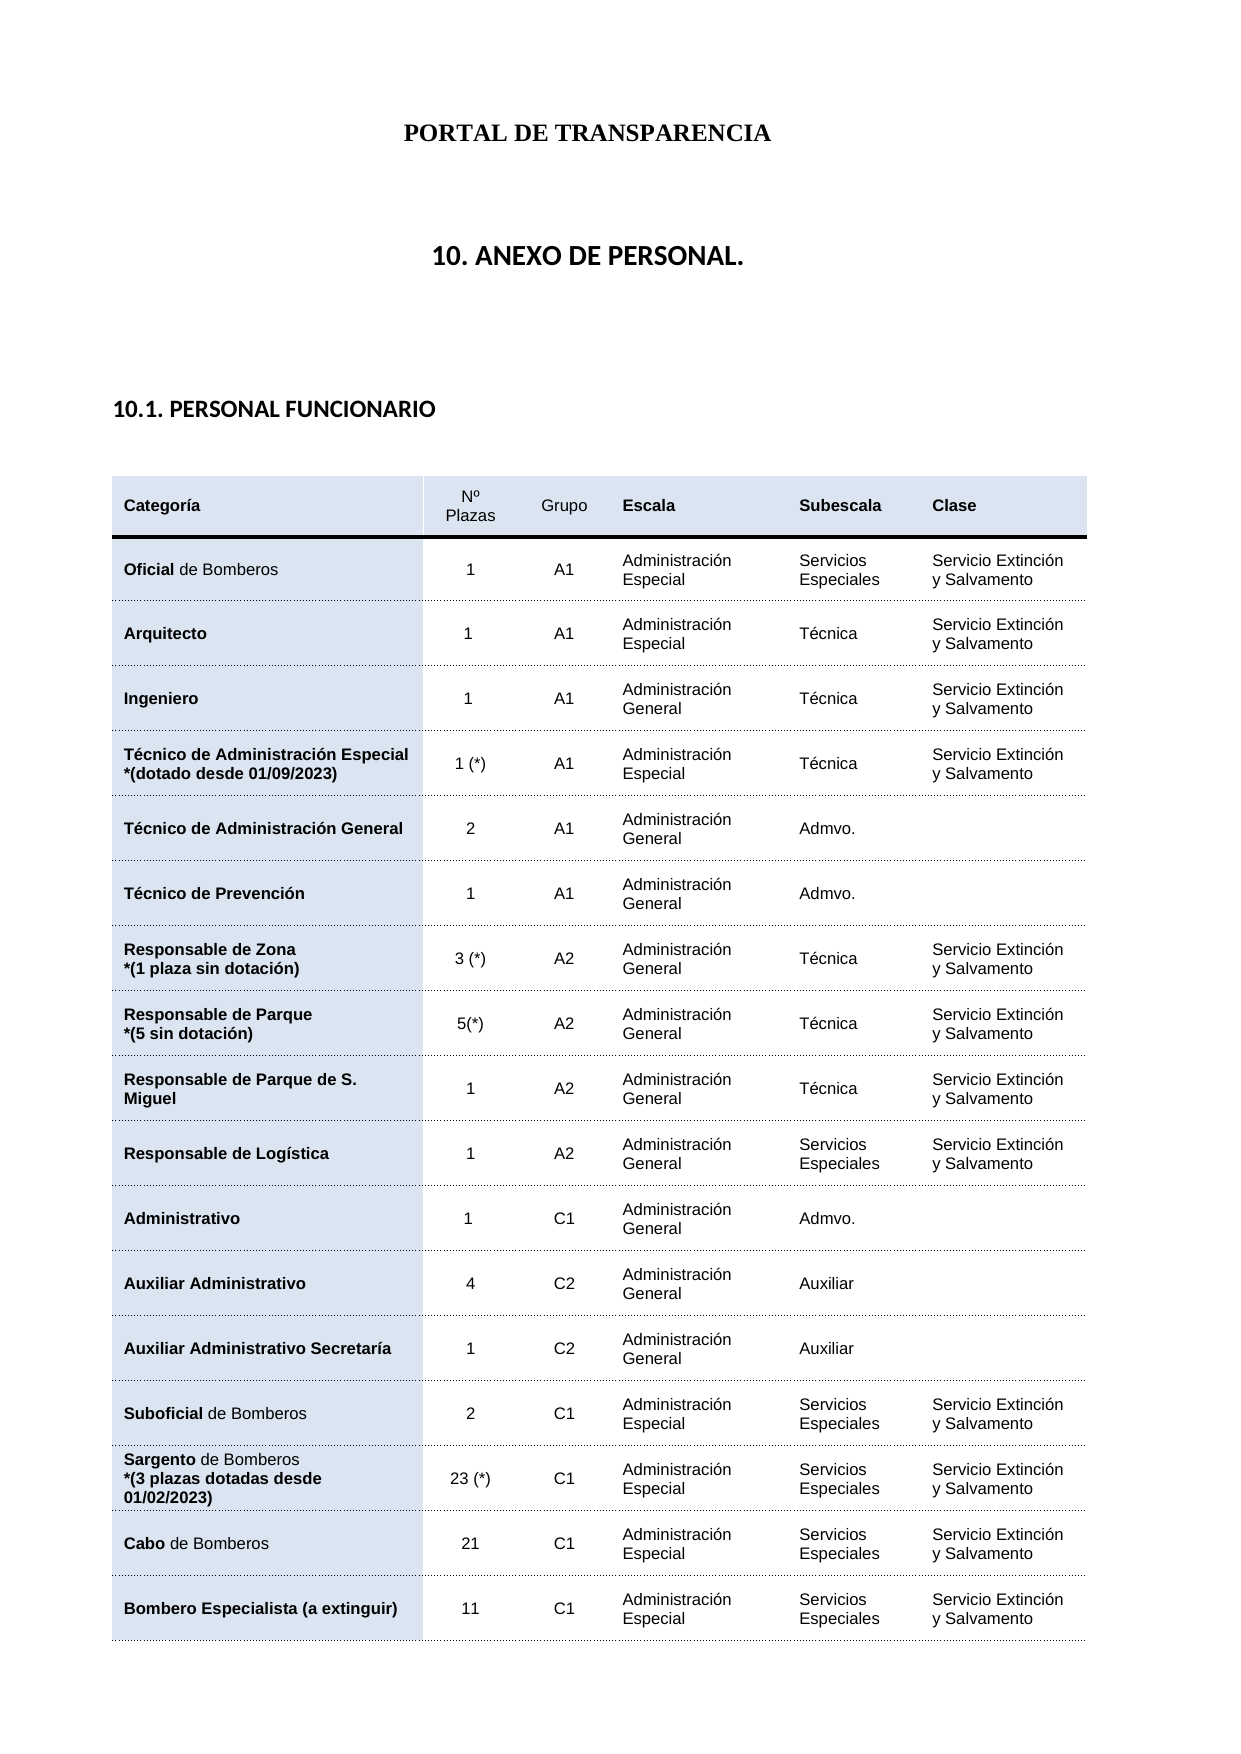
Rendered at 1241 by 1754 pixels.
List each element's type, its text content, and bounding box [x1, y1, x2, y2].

table_cell 2 [424, 795, 517, 860]
table_cell A2 [517, 1055, 611, 1120]
table_cell Responsable de Parque de S. Miguel [112, 1055, 423, 1120]
table_cell A1 [517, 539, 611, 600]
table_cell Administración General [611, 925, 788, 990]
table_cell Técnico de Prevención [112, 860, 423, 925]
table_cell A1 [517, 600, 611, 665]
table_cell 1 [424, 1055, 517, 1120]
table_cell Administración General [611, 1315, 788, 1380]
table_cell Responsable de Zona *(1 plaza sin dotación) [112, 925, 423, 990]
table_cell Servicio Extinción y Salvamento [921, 1510, 1087, 1575]
table_cell A1 [517, 730, 611, 795]
table_cell Servicios Especiales [788, 1380, 921, 1445]
table_cell 1 [424, 539, 517, 600]
table_cell Responsable de Logística [112, 1120, 423, 1185]
table_cell Administración General [611, 665, 788, 730]
table_cell Servicio Extinción y Salvamento [921, 1120, 1087, 1185]
table_cell 1 [424, 600, 517, 665]
table_cell Técnico de Administración Especial *(dotado desde 01/09/2023) [112, 730, 423, 795]
table_header Grupo [517, 476, 611, 535]
table_cell Administración Especial [611, 600, 788, 665]
table_cell [921, 860, 1087, 925]
table_cell Servicio Extinción y Salvamento [921, 665, 1087, 730]
text 10.1. PERSONAL FUNCIONARIO [112, 393, 1063, 423]
table_cell Administrativo [112, 1185, 423, 1250]
table_cell Administración Especial [611, 1510, 788, 1575]
table_cell Servicio Extinción y Salvamento [921, 990, 1087, 1055]
table_cell Suboficial de Bomberos [112, 1380, 423, 1445]
table_cell Auxiliar [788, 1250, 921, 1315]
table_cell C1 [517, 1575, 611, 1640]
table_cell Servicios Especiales [788, 1575, 921, 1640]
table_cell Servicio Extinción y Salvamento [921, 600, 1087, 665]
table_cell Admvo. [788, 1185, 921, 1250]
table_cell Técnica [788, 1055, 921, 1120]
table_cell 11 [424, 1575, 517, 1640]
table_cell Servicio Extinción y Salvamento [921, 925, 1087, 990]
table_cell Técnica [788, 665, 921, 730]
table_cell 5(*) [424, 990, 517, 1055]
table_cell 1 [424, 1185, 517, 1250]
text 10. ANEXO DE PERSONAL. [112, 237, 1063, 273]
table_cell 1 [424, 1315, 517, 1380]
table_cell Administración Especial [611, 1380, 788, 1445]
table_cell Técnica [788, 925, 921, 990]
table_cell [921, 1315, 1087, 1380]
table_cell Administración Especial [611, 1575, 788, 1640]
table_cell Cabo de Bomberos [112, 1510, 423, 1575]
table_cell Responsable de Parque *(5 sin dotación) [112, 990, 423, 1055]
table_cell Administración General [611, 1185, 788, 1250]
table_cell Servicio Extinción y Salvamento [921, 730, 1087, 795]
table_cell C1 [517, 1380, 611, 1445]
table_cell 23 (*) [424, 1445, 517, 1510]
table_header Clase [921, 476, 1087, 535]
table_cell Administración General [611, 795, 788, 860]
table_cell Servicios Especiales [788, 1445, 921, 1510]
table_cell C2 [517, 1250, 611, 1315]
table_cell Administración General [611, 1250, 788, 1315]
table_cell Servicios Especiales [788, 539, 921, 600]
table_cell Servicios Especiales [788, 1510, 921, 1575]
table_cell 1 [424, 860, 517, 925]
table_header Categoría [112, 476, 423, 535]
table_cell Técnica [788, 600, 921, 665]
table_cell Administración General [611, 990, 788, 1055]
table_header Escala [611, 476, 788, 535]
table_cell Servicio Extinción y Salvamento [921, 1575, 1087, 1640]
table_cell 1 [424, 665, 517, 730]
table_cell Sargento de Bomberos *(3 plazas dotadas desde 01/02/2023) [112, 1445, 423, 1510]
table_cell C1 [517, 1185, 611, 1250]
table_cell Administración Especial [611, 730, 788, 795]
table_cell Administración General [611, 860, 788, 925]
table_cell Técnico de Administración General [112, 795, 423, 860]
table_cell Servicio Extinción y Salvamento [921, 539, 1087, 600]
table_cell A2 [517, 1120, 611, 1185]
table_cell 3 (*) [424, 925, 517, 990]
table_cell Servicio Extinción y Salvamento [921, 1055, 1087, 1120]
table_cell C1 [517, 1445, 611, 1510]
table_cell A1 [517, 795, 611, 860]
table_cell Arquitecto [112, 600, 423, 665]
table_cell Servicio Extinción y Salvamento [921, 1445, 1087, 1510]
table_cell A2 [517, 925, 611, 990]
table_cell Técnica [788, 990, 921, 1055]
table_cell 2 [424, 1380, 517, 1445]
table_cell A2 [517, 990, 611, 1055]
table_cell Admvo. [788, 795, 921, 860]
table_cell Bombero Especialista (a extinguir) [112, 1575, 423, 1640]
text PORTAL DE TRANSPARENCIA [112, 118, 1063, 147]
table_cell Ingeniero [112, 665, 423, 730]
table_cell C1 [517, 1510, 611, 1575]
table_cell Servicio Extinción y Salvamento [921, 1380, 1087, 1445]
table_cell C2 [517, 1315, 611, 1380]
table_cell Administración General [611, 1120, 788, 1185]
table_cell Oficial de Bomberos [112, 539, 423, 600]
table_header Nº Plazas [424, 476, 517, 535]
table_cell [921, 1185, 1087, 1250]
table_cell Técnica [788, 730, 921, 795]
table_cell Auxiliar Administrativo [112, 1250, 423, 1315]
table_cell 1 (*) [424, 730, 517, 795]
table_cell A1 [517, 665, 611, 730]
table_cell 4 [424, 1250, 517, 1315]
table_cell [921, 1250, 1087, 1315]
table_cell Administración Especial [611, 1445, 788, 1510]
table_cell 21 [424, 1510, 517, 1575]
table_cell Administración Especial [611, 539, 788, 600]
table_cell 1 [424, 1120, 517, 1185]
table_cell Auxiliar [788, 1315, 921, 1380]
table_cell Admvo. [788, 860, 921, 925]
table_cell Administración General [611, 1055, 788, 1120]
table_cell Servicios Especiales [788, 1120, 921, 1185]
table_cell A1 [517, 860, 611, 925]
table_cell Auxiliar Administrativo Secretaría [112, 1315, 423, 1380]
table_header Subescala [788, 476, 921, 535]
table_cell [921, 795, 1087, 860]
